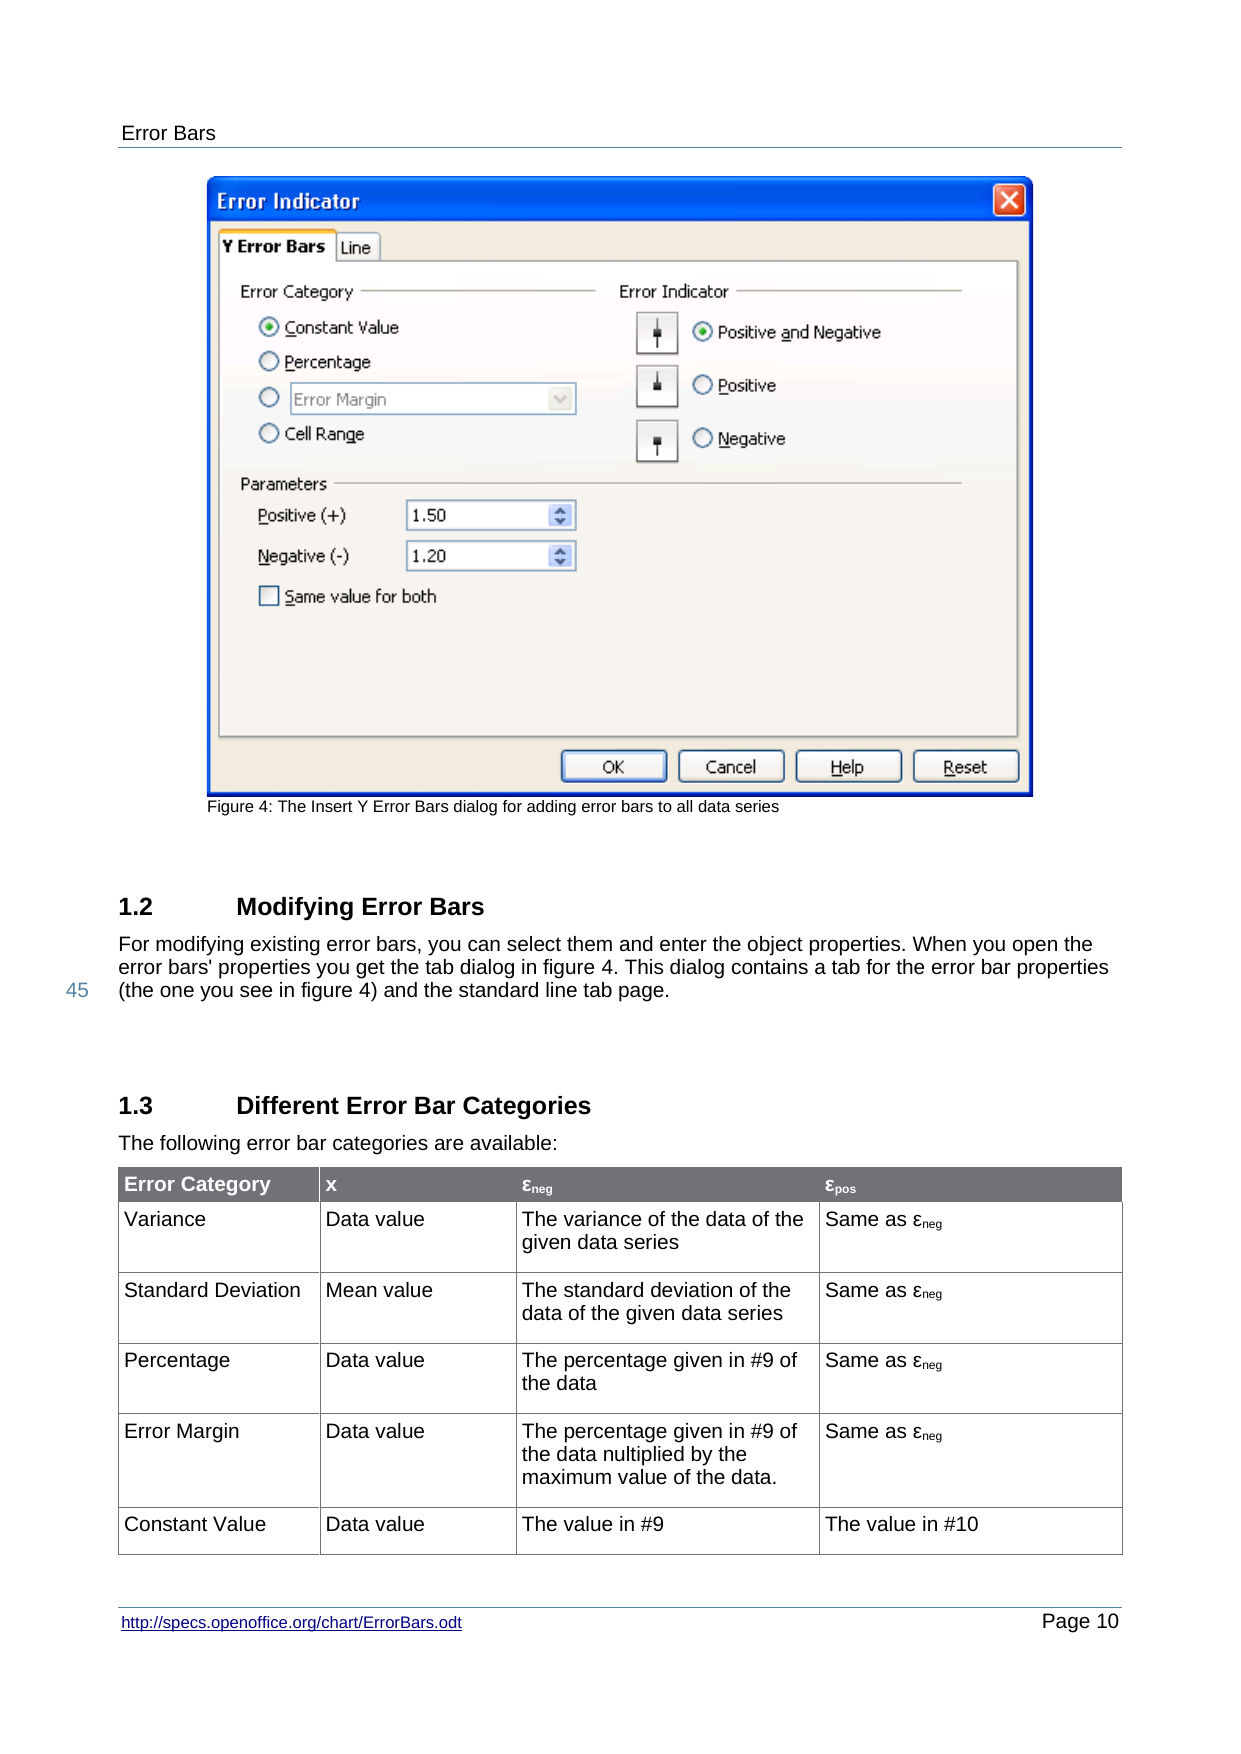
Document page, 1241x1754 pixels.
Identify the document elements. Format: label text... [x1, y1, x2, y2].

table_cell Data value [321, 1344, 516, 1413]
table_cell Percentage [119, 1344, 319, 1413]
table_cell Data value [321, 1414, 516, 1507]
table_cell Constant Value [119, 1508, 319, 1554]
table_cell The value in #10 [820, 1508, 1122, 1554]
subtitle Different Error Bar Categories [118, 1092, 1122, 1120]
table_cell The standard deviation of the data of the given data series [517, 1273, 819, 1343]
table_cell Same as εneg [820, 1344, 1122, 1413]
text For modifying existing error bars, you can select them and enter the object properties. When you open the error bars' properties you get the tab dialog in figure 4. This dialog contains a tab for the error bar properties (the one you see in figure 4) and the standard line tab page. [118, 932, 1122, 1002]
table_cell Data value [321, 1508, 516, 1554]
table_header x [320, 1167, 516, 1202]
table_cell Variance [119, 1202, 319, 1272]
table_cell Data value [321, 1202, 516, 1272]
table_cell Error Margin [119, 1414, 319, 1507]
table_header εpos [819, 1167, 1122, 1202]
table_header εneg [516, 1167, 819, 1202]
text The following error bar categories are available: [118, 1131, 1122, 1155]
table_cell The variance of the data of the given data series [517, 1202, 819, 1272]
table_cell Same as εneg [820, 1273, 1122, 1343]
table_header Error Category [118, 1167, 319, 1202]
table_cell Mean value [321, 1273, 516, 1343]
subtitle Modifying Error Bars [118, 893, 1122, 921]
table_cell Standard Deviation [119, 1273, 319, 1343]
table_cell Same as εneg [820, 1202, 1122, 1272]
text Figure 4: The Insert Y Error Bars dialog for adding error bars to all data series [207, 797, 1033, 816]
picture [206, 176, 1034, 797]
table_cell The percentage given in #9 of the data [517, 1344, 819, 1413]
table_cell The percentage given in #9 of the data nultiplied by the maximum value of the data. [517, 1414, 819, 1507]
table_cell The value in #9 [517, 1508, 819, 1554]
table_cell Same as εneg [820, 1414, 1122, 1507]
